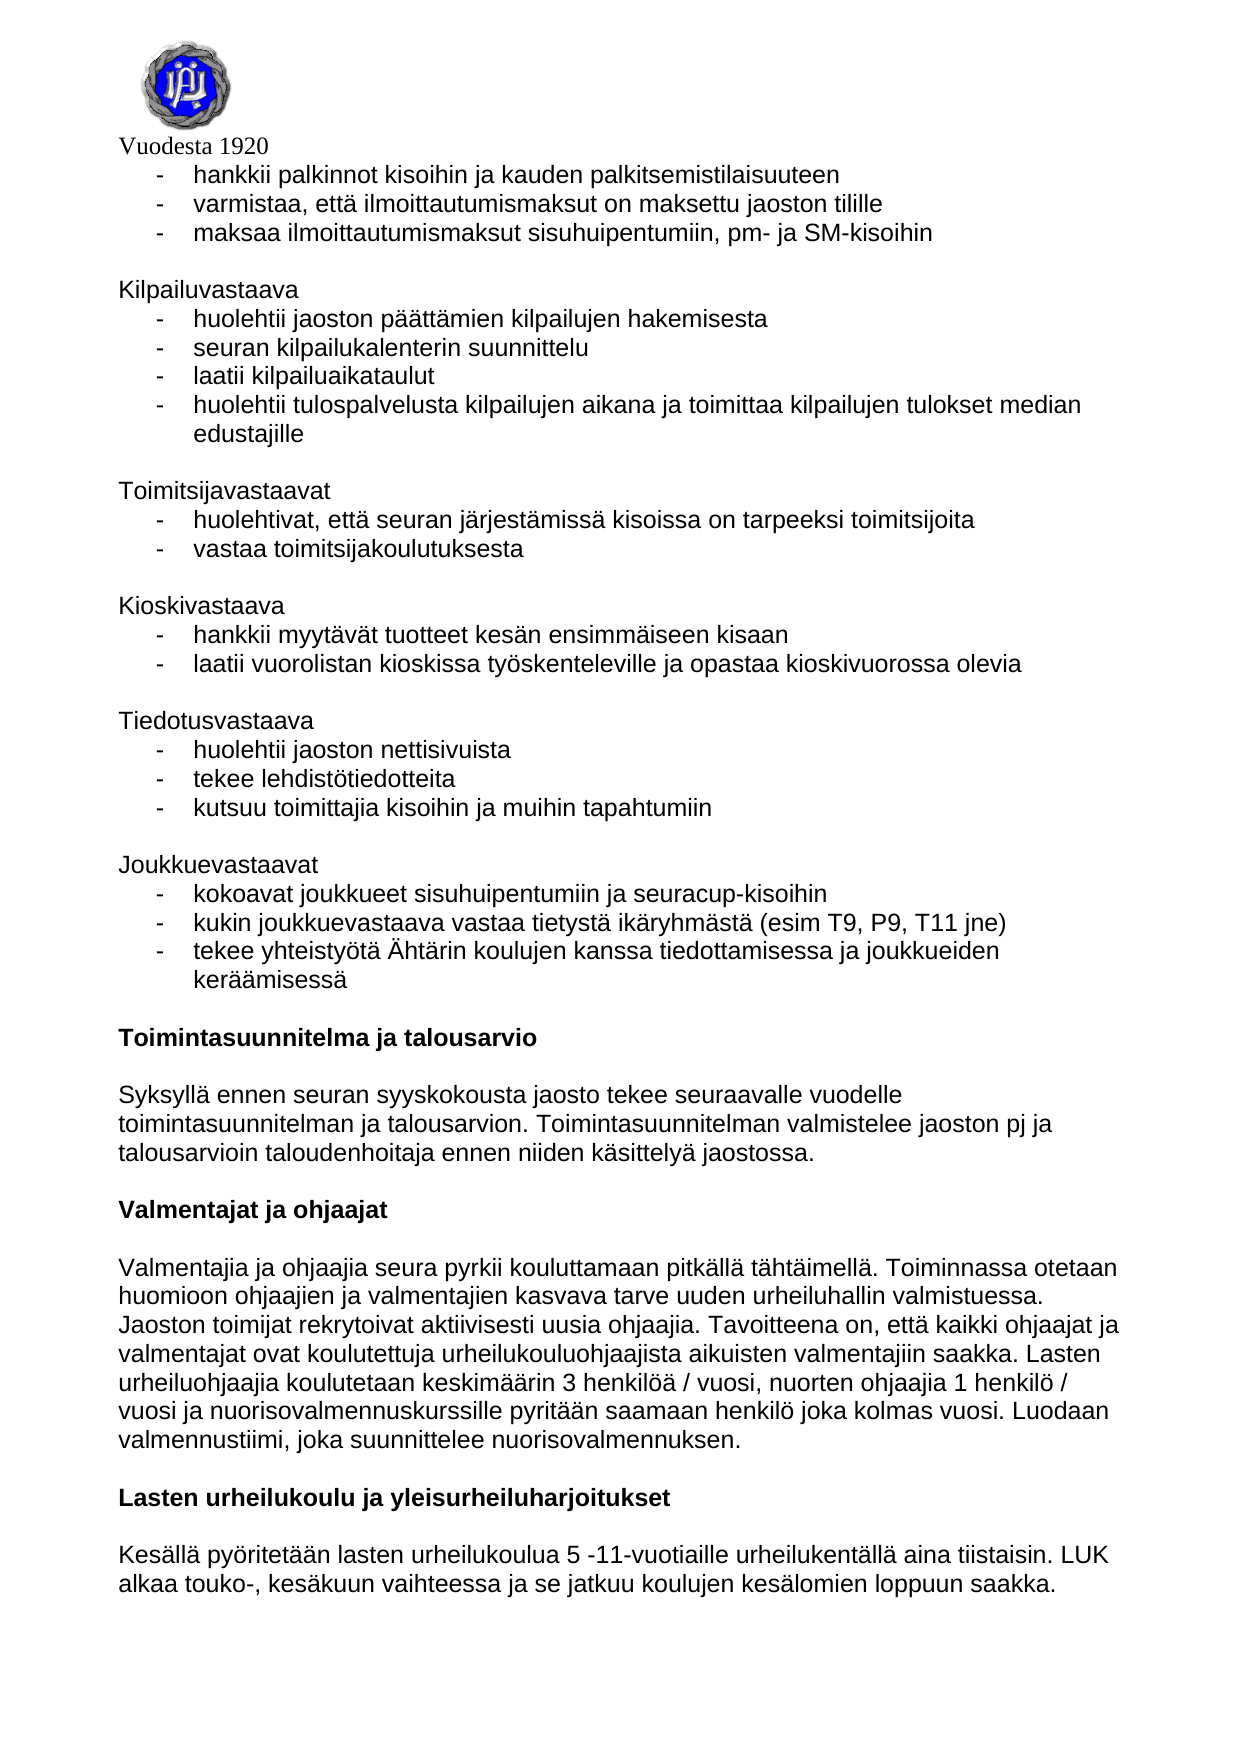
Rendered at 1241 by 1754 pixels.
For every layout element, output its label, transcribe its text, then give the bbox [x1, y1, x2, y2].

text Toimitsijavastaavat [118, 476, 1122, 505]
list huolehtivat, että seuran järjestämissä kisoissa on tarpeeksi toimitsijoita [156, 505, 1122, 534]
list kutsuu toimittajia kisoihin ja muihin tapahtumiin [156, 792, 1122, 821]
text Kesällä pyöritetään lasten urheilukoulua 5 -11-vuotiaille urheilukentällä aina tiistaisin. LUK alkaa touko-, kesäkuun vaihteessa ja se jatkuu koulujen kesälomien loppuun saakka. [118, 1540, 1122, 1597]
list huolehtii jaoston päättämien kilpailujen hakemisesta [156, 304, 1122, 332]
list kokoavat joukkueet sisuhuipentumiin ja seuracup-kisoihin [156, 879, 1122, 907]
list seuran kilpailukalenterin suunnittelu [156, 332, 1122, 361]
text Joukkuevastaavat [118, 850, 1122, 879]
list laatii vuorolistan kioskissa työskenteleville ja opastaa kioskivuorossa olevia [156, 649, 1122, 677]
list laatii kilpailuaikataulut [156, 361, 1122, 390]
list kukin joukkuevastaava vastaa tietystä ikäryhmästä (esim T9, P9, T11 jne) [156, 907, 1122, 936]
text Toimintasuunnitelma ja talousarvio [118, 1022, 1122, 1051]
list vastaa toimitsijakoulutuksesta [156, 534, 1122, 562]
list hankkii palkinnot kisoihin ja kauden palkitsemistilaisuuteen [156, 160, 1122, 189]
text Kilpailuvastaava [118, 275, 1122, 304]
list varmistaa, että ilmoittautumismaksut on maksettu jaoston tilille [156, 189, 1122, 217]
text Kioskivastaava [118, 591, 1122, 620]
text Valmentajat ja ohjaajat [118, 1195, 1122, 1224]
text Valmentajia ja ohjaajia seura pyrkii kouluttamaan pitkällä tähtäimellä. Toiminnassa otetaan huomioon ohjaajien ja valmentajien kasvava tarve uuden urheiluhallin valmistuessa. Jaoston toimijat rekrytoivat aktiivisesti uusia ohjaajia. Tavoitteena on, että kaikki ohjaajat ja valmentajat ovat koulutettuja urheilukouluohjaajista aikuisten valmentajiin saakka. Lasten urheiluohjaajia koulutetaan keskimäärin 3 henkilöä / vuosi, nuorten ohjaajia 1 henkilö / vuosi ja nuorisovalmennuskurssille pyritään saamaan henkilö joka kolmas vuosi. Luodaan valmennustiimi, joka suunnittelee nuorisovalmennuksen. [118, 1252, 1122, 1454]
text Lasten urheilukoulu ja yleisurheiluharjoitukset [118, 1482, 1122, 1511]
picture [138, 36, 234, 134]
list hankkii myytävät tuotteet kesän ensimmäiseen kisaan [156, 620, 1122, 649]
list tekee lehdistötiedotteita [156, 764, 1122, 792]
text Syksyllä ennen seuran syyskokousta jaosto tekee seuraavalle vuodelle toimintasuunnitelman ja talousarvion. Toimintasuunnitelman valmistelee jaoston pj ja talousarvioin taloudenhoitaja ennen niiden käsittelyä jaostossa. [118, 1080, 1122, 1166]
list tekee yhteistyötä Ähtärin koulujen kanssa tiedottamisessa ja joukkueiden keräämisessä [156, 936, 1122, 994]
list maksaa ilmoittautumismaksut sisuhuipentumiin, pm- ja SM-kisoihin [156, 217, 1122, 246]
list huolehtii jaoston nettisivuista [156, 735, 1122, 764]
list huolehtii tulospalvelusta kilpailujen aikana ja toimittaa kilpailujen tulokset median edustajille [156, 390, 1122, 447]
text Tiedotusvastaava [118, 706, 1122, 735]
